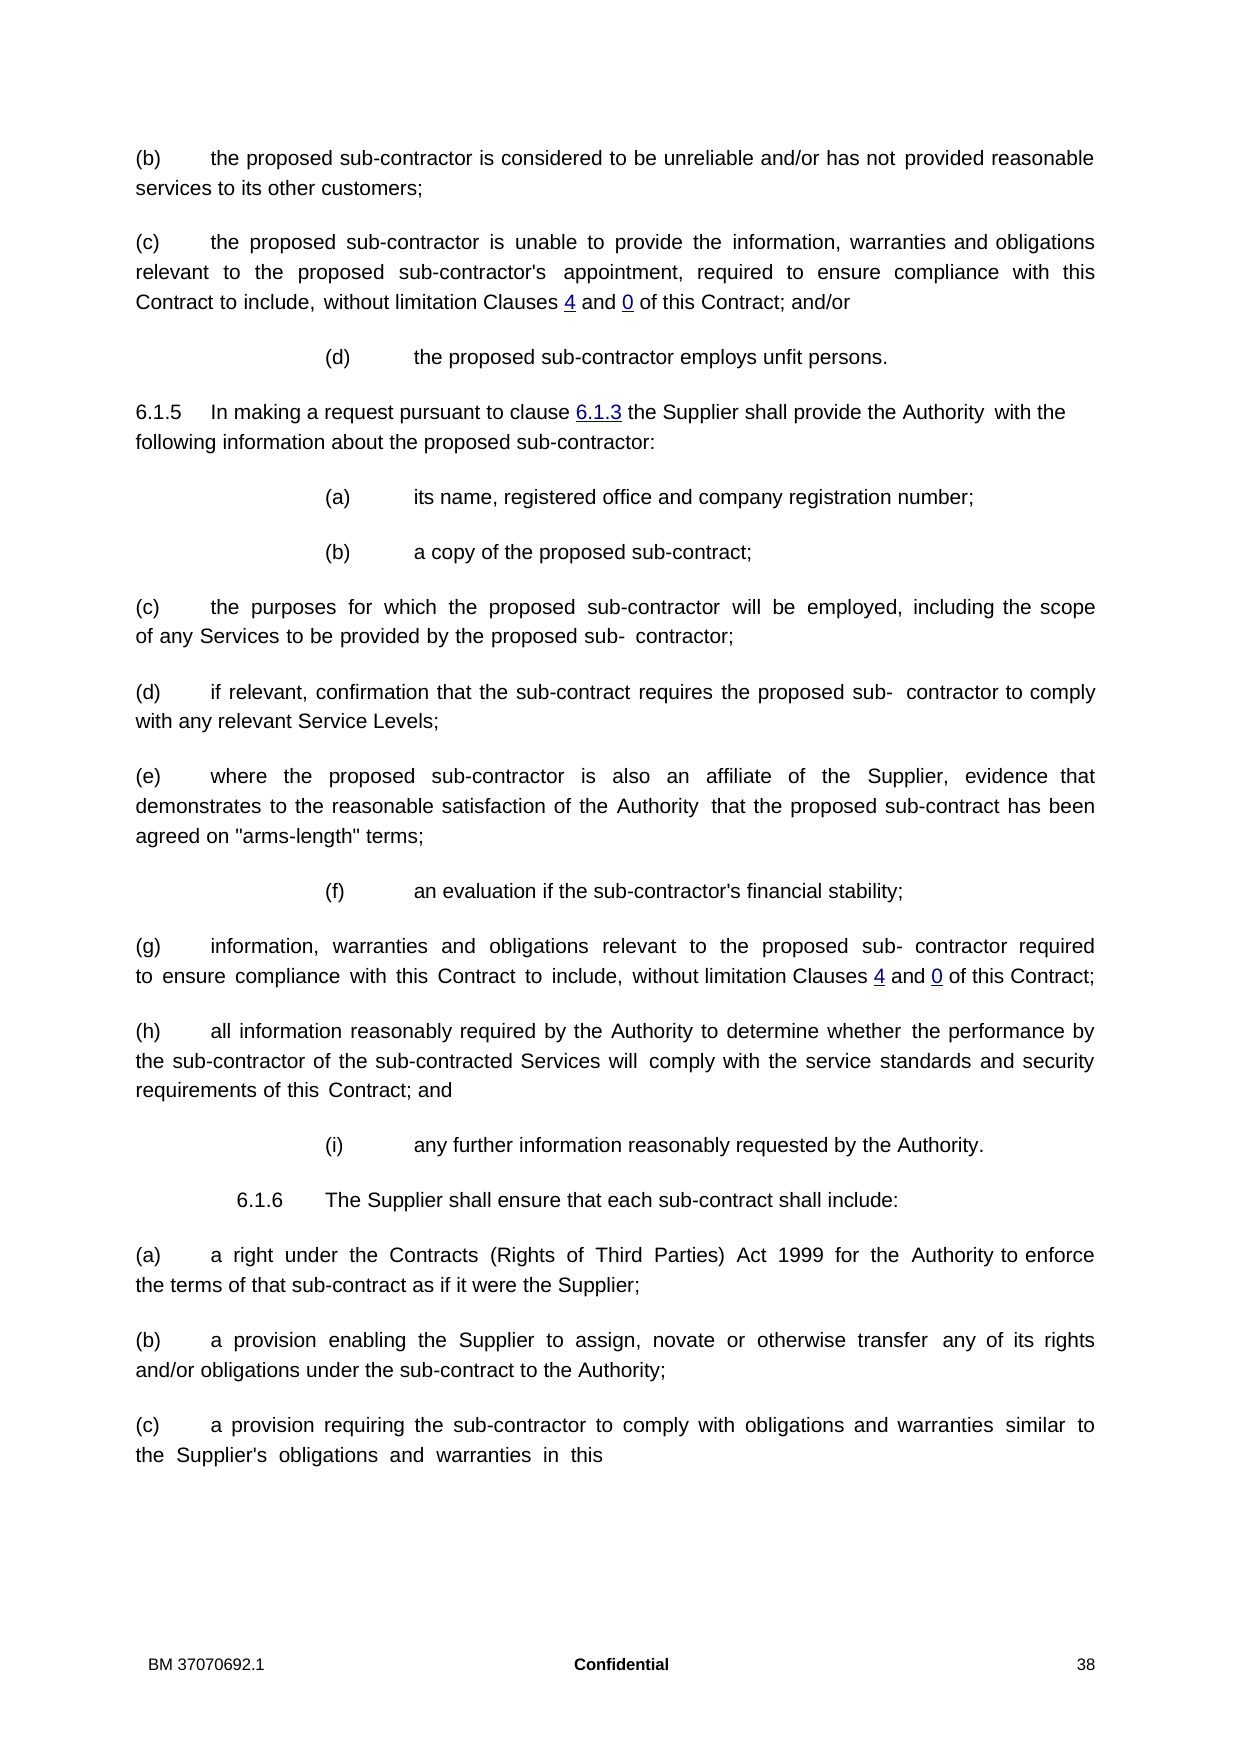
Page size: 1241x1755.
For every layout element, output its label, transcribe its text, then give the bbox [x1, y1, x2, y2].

list a right under the Contracts (Rights of Third Parties) Act 1999 for the Authority to enforce the terms of that sub-contract as if it were the Supplier; [135, 1243, 1096, 1297]
list the proposed sub-contractor employs unfit persons. [325, 345, 1107, 369]
list information, warranties and obligations relevant to the proposed sub- contractor required to ensure compliance with this Contract to include, without limitation Clauses 4 and 0 of this Contract; [135, 934, 1096, 988]
list In making a request pursuant to clause 6.1.3 the Supplier shall provide the Authority with the following information about the proposed sub-contractor: [135, 400, 1094, 454]
list any further information reasonably requested by the Authority. [325, 1133, 1107, 1157]
list an evaluation if the sub-contractor's financial stability; [325, 879, 1107, 903]
list the proposed sub-contractor is considered to be unreliable and/or has not provided reasonable services to its other customers; [135, 146, 1095, 199]
list where the proposed sub-contractor is also an affiliate of the Supplier, evidence that demonstrates to the reasonable satisfaction of the Authority that the proposed sub-contract has been agreed on "arms-length" terms; [135, 764, 1096, 848]
list a provision enabling the Supplier to assign, novate or otherwise transfer any of its rights and/or obligations under the sub-contract to the Authority; [135, 1328, 1095, 1382]
list the proposed sub-contractor is unable to provide the information, warranties and obligations relevant to the proposed sub-contractor's appointment, required to ensure compliance with this Contract to include, without limitation Clauses 4 and 0 of this Contract; and/or [135, 230, 1096, 314]
list if relevant, confirmation that the sub-contract requires the proposed sub- contractor to comply with any relevant Service Levels; [135, 679, 1096, 733]
list the purposes for which the proposed sub-contractor will be employed, including the scope of any Services to be provided by the proposed sub- contractor; [135, 594, 1096, 648]
list a copy of the proposed sub-contract; [325, 540, 1107, 564]
list The Supplier shall ensure that each sub-contract shall include: [236, 1188, 1107, 1212]
list its name, registered office and company registration number; [325, 485, 1107, 509]
list all information reasonably required by the Authority to determine whether the performance by the sub-contractor of the sub-contracted Services will comply with the service standards and security requirements of this Contract; and [135, 1019, 1095, 1102]
list a provision requiring the sub-contractor to comply with obligations and warranties similar to the Supplier's obligations and warranties in this [135, 1413, 1095, 1467]
